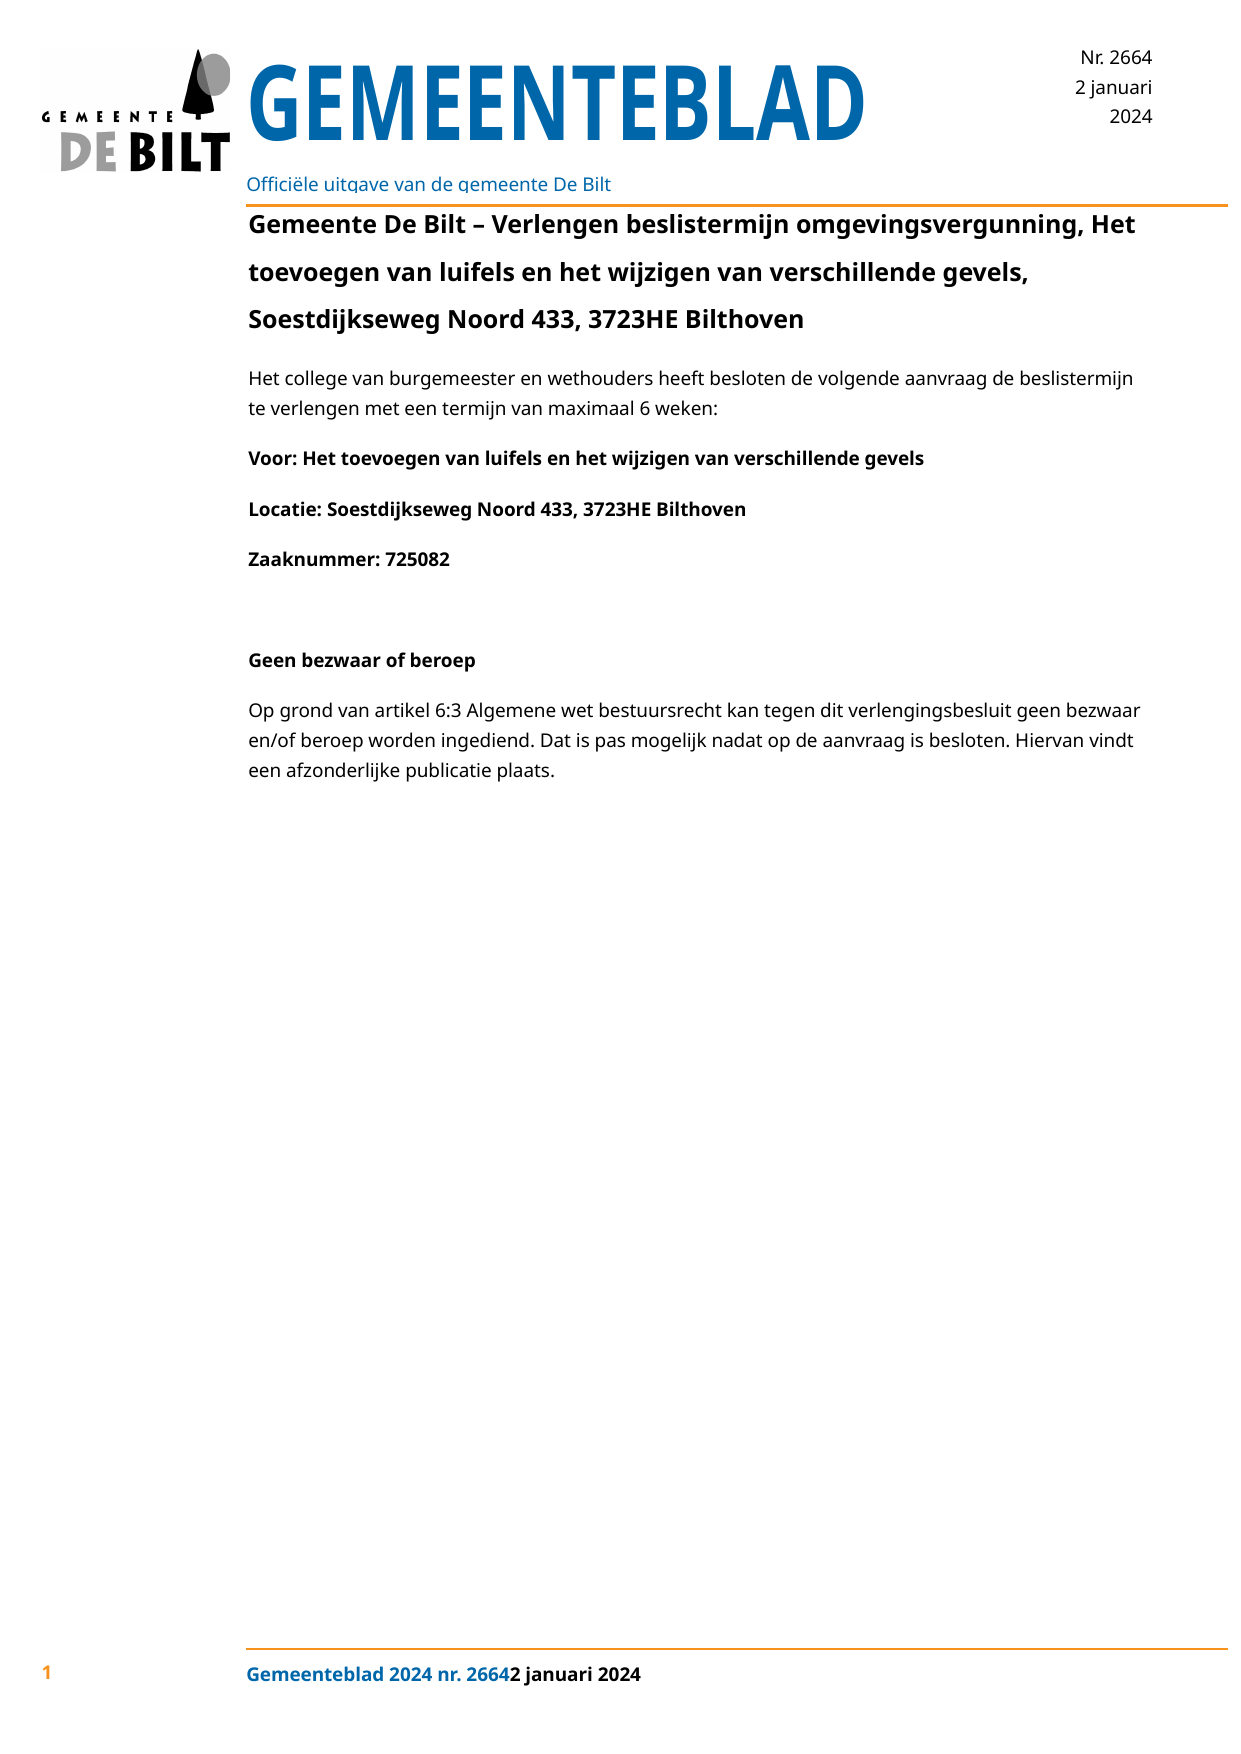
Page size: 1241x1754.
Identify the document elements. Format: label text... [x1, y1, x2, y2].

text Voor: Het toevoegen van luifels en het wijzigen van verschillende gevels [248, 446, 1152, 471]
text Locatie: Soestdijkseweg Noord 433, 3723HE Bilthoven [248, 496, 1152, 522]
picture [41, 47, 231, 172]
text Op grond van artikel 6:3 Algemene wet bestuursrecht kan tegen dit verlengingsbesluit geen bezwaar en/of beroep worden ingediend. Dat is pas mogelijk nadat op de aanvraag is besloten. Hiervan vindt een afzonderlijke publicatie plaats. [248, 698, 1152, 782]
text Geen bezwaar of beroep [248, 647, 1152, 673]
text Zaaknummer: 725082 [248, 546, 1152, 572]
text Het college van burgemeester en wethouders heeft besloten de volgende aanvraag de beslistermijn te verlengen met een termijn van maximaal 6 weken: [248, 366, 1152, 421]
text Gemeente De Bilt – Verlengen beslistermijn omgevingsvergunning, Het toevoegen van luifels en het wijzigen van verschillende gevels, Soestdijkseweg Noord 433, 3723HE Bilthoven [248, 207, 1152, 336]
